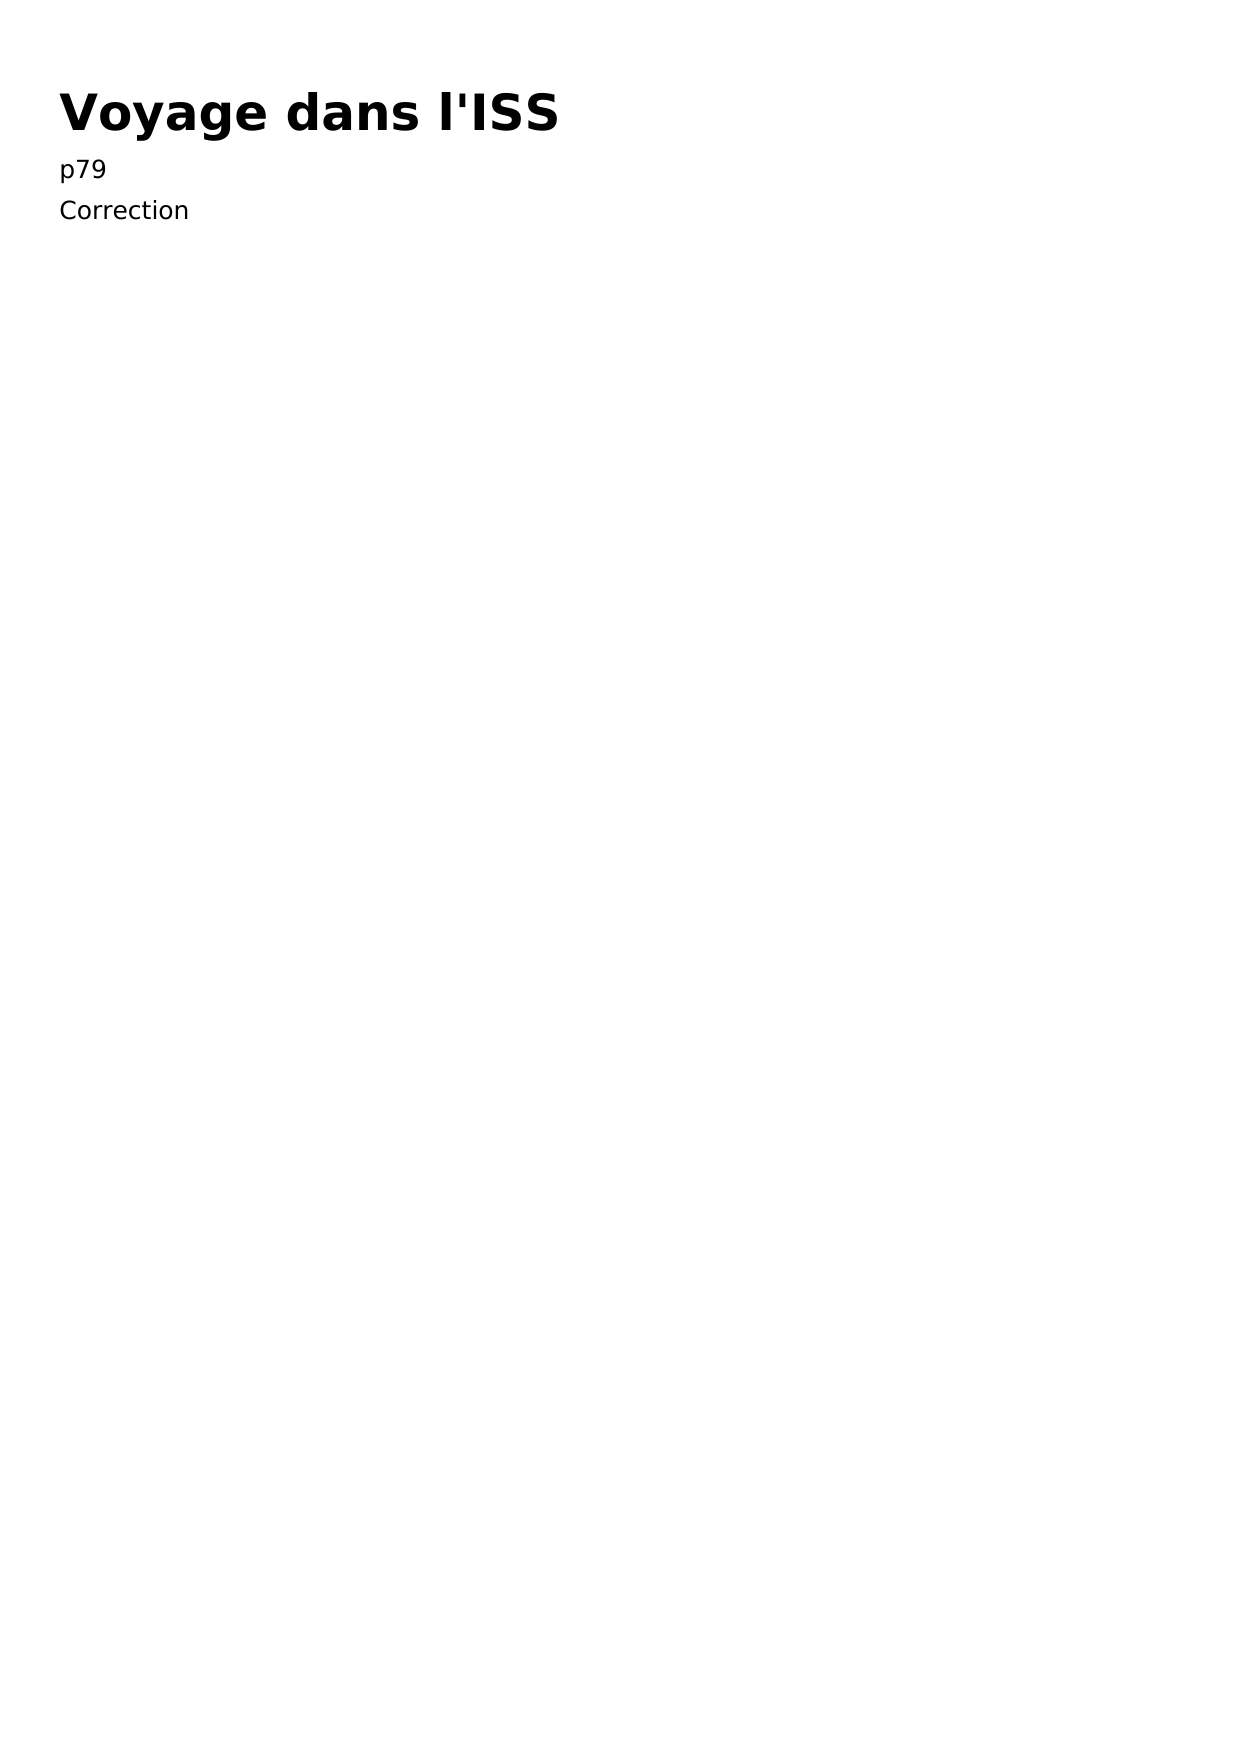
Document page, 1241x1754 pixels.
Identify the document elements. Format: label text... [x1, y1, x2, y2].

text p79 [59, 155, 1181, 184]
subtitle Voyage dans l'ISS [59, 84, 1181, 142]
text Correction [59, 196, 1181, 226]
